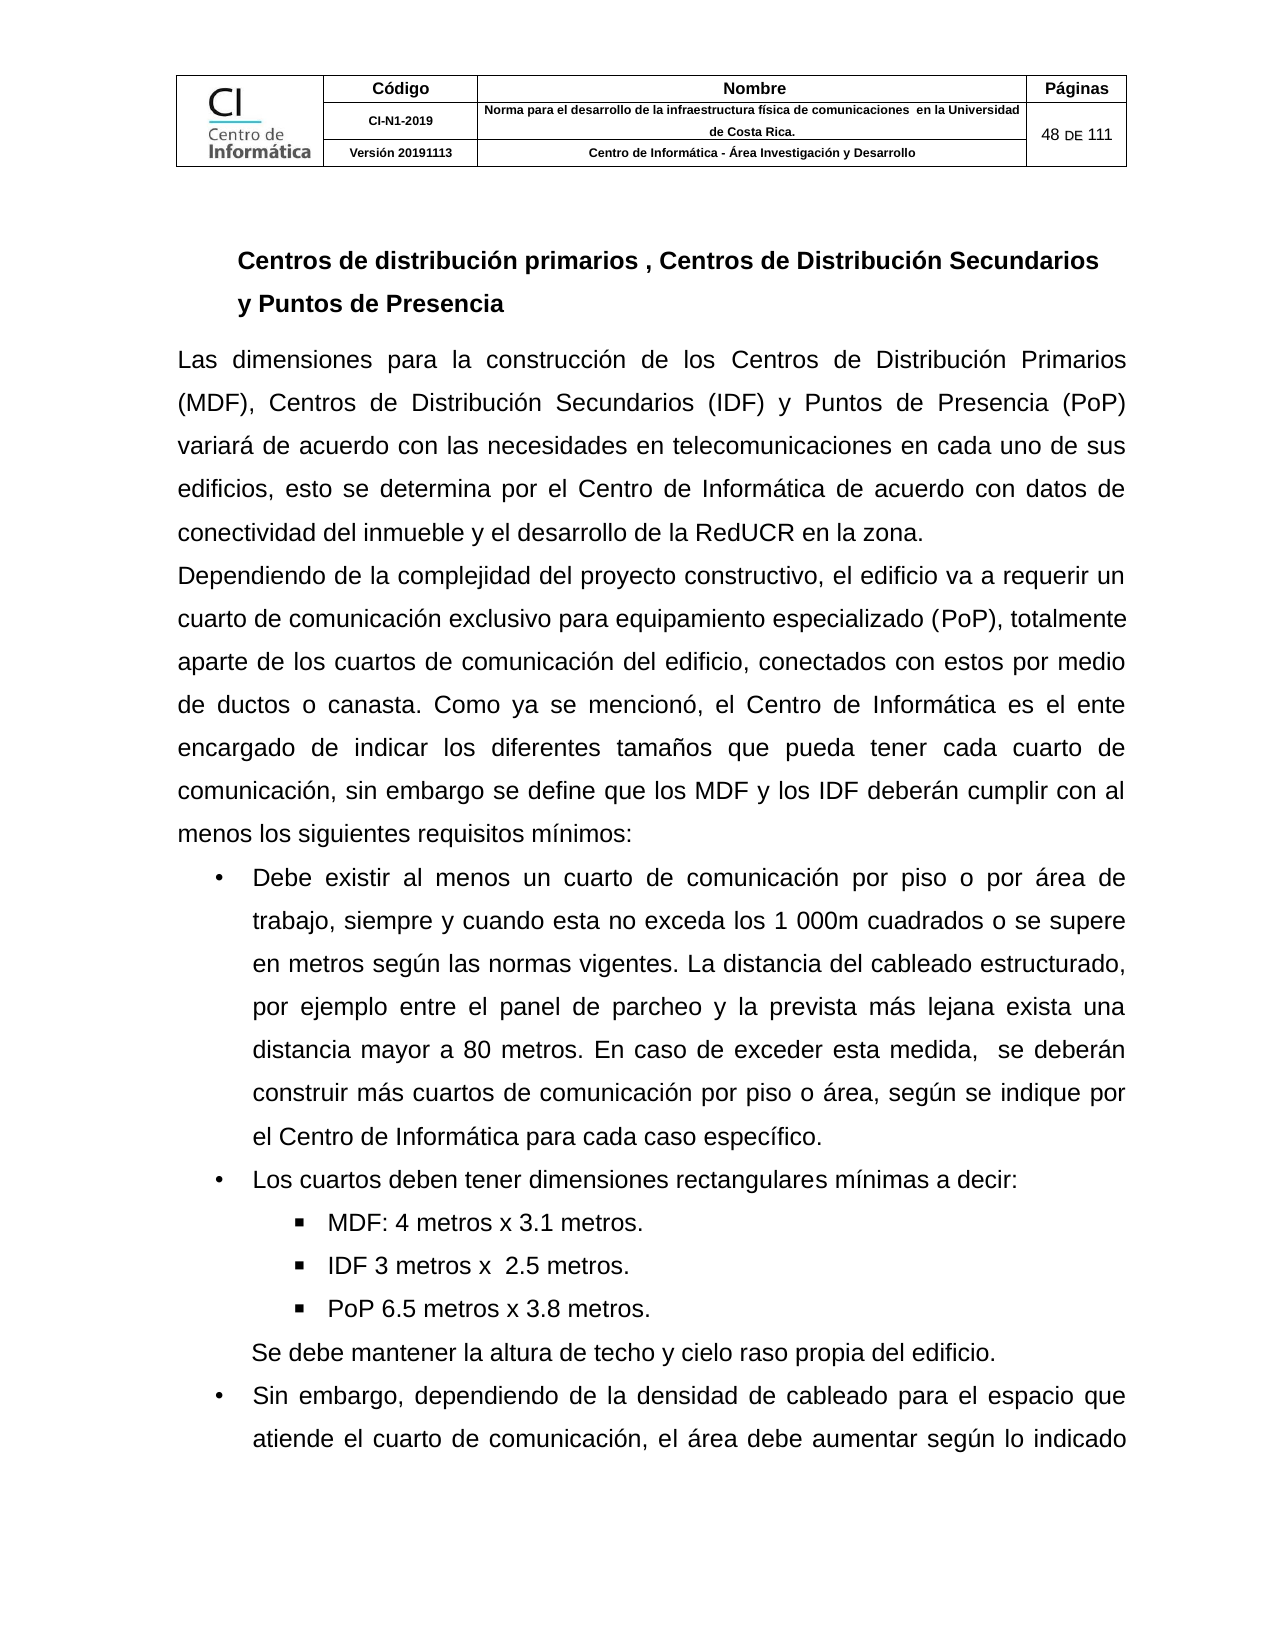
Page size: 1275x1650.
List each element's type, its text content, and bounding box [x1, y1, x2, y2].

list MDF: 4 metros x 3.1 metros. [290, 1208, 1127, 1237]
subtitle Centros de distribución primarios , Centros de Distribución Secundarios y Puntos de Presencia [177, 246, 1127, 318]
list Sin embargo, dependiendo de la densidad de cableado para el espacio que atiende el cuarto de comunicación, el área debe aumentar según lo indicado [215, 1381, 1127, 1453]
text Las dimensiones para la construcción de los Centros de Distribución Primarios (MDF), Centros de Distribución Secundarios (IDF) y Puntos de Presencia (PoP) variará de acuerdo con las necesidades en telecomunicaciones en cada uno de sus edificios, esto se determina por el Centro de Informática de acuerdo con datos de conectividad del inmueble y el desarrollo de la RedUCR en la zona. [177, 345, 1127, 546]
list Debe existir al menos un cuarto de comunicación por piso o por área de trabajo, siempre y cuando esta no exceda los 1 000m cuadrados o se supere en metros según las normas vigentes. La distancia del cableado estructurado, por ejemplo entre el panel de parcheo y la prevista más lejana exista una distancia mayor a 80 metros. En caso de exceder esta medida, se deberán construir más cuartos de comunicación por piso o área, según se indique por el Centro de Informática para cada caso específico. [215, 863, 1127, 1150]
list Los cuartos deben tener dimensiones rectangulares mínimas a decir: [215, 1164, 1127, 1193]
text Dependiendo de la complejidad del proyecto constructivo, el edificio va a requerir un cuarto de comunicación exclusivo para equipamiento especializado (PoP), totalmente aparte de los cuartos de comunicación del edificio, conectados con estos por medio de ductos o canasta. Como ya se mencionó, el Centro de Informática es el ente encargado de indicar los diferentes tamaños que pueda tener cada cuarto de comunicación, sin embargo se define que los MDF y los IDF deberán cumplir con al menos los siguientes requisitos mínimos: [177, 561, 1127, 848]
picture [206, 81, 312, 160]
list PoP 6.5 metros x 3.8 metros. [290, 1294, 1127, 1323]
text Se debe mantener la altura de techo y cielo raso propia del edificio. [251, 1337, 1127, 1366]
list IDF 3 metros x 2.5 metros. [290, 1251, 1127, 1280]
